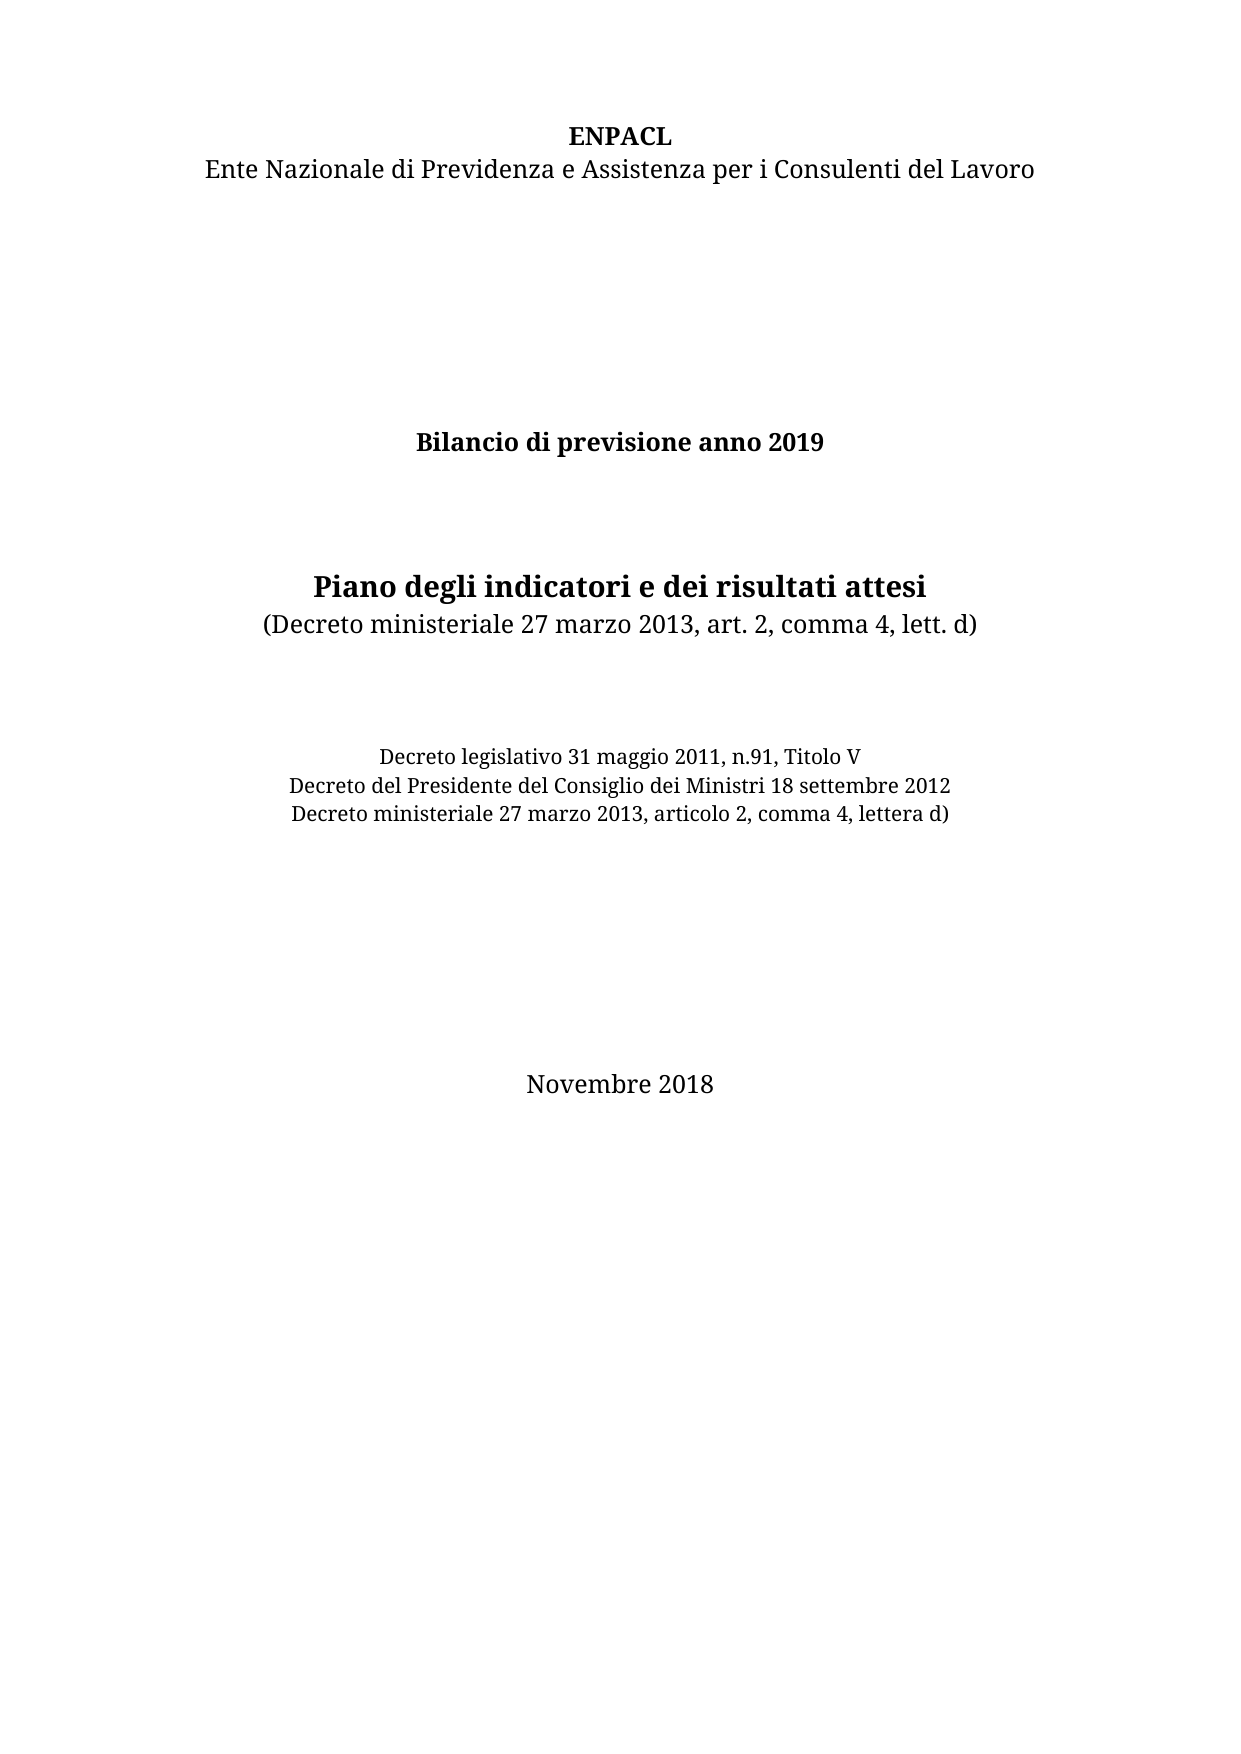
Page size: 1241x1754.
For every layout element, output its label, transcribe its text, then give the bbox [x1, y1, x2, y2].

text Bilancio di previsione anno 2019 [118, 425, 1122, 459]
text Ente Nazionale di Previdenza e Assistenza per i Consulenti del Lavoro [118, 152, 1122, 186]
text Piano degli indicatori e dei risultati attesi [118, 567, 1122, 606]
text Decreto ministeriale 27 marzo 2013, articolo 2, comma 4, lettera d) [118, 799, 1122, 828]
text Novembre 2018 [118, 1066, 1122, 1100]
text Decreto legislativo 31 maggio 2011, n.91, Titolo V [118, 742, 1122, 771]
text Decreto del Presidente del Consiglio dei Ministri 18 settembre 2012 [118, 771, 1122, 799]
text (Decreto ministeriale 27 marzo 2013, art. 2, comma 4, lett. d) [118, 606, 1122, 640]
text ENPACL [118, 118, 1122, 152]
